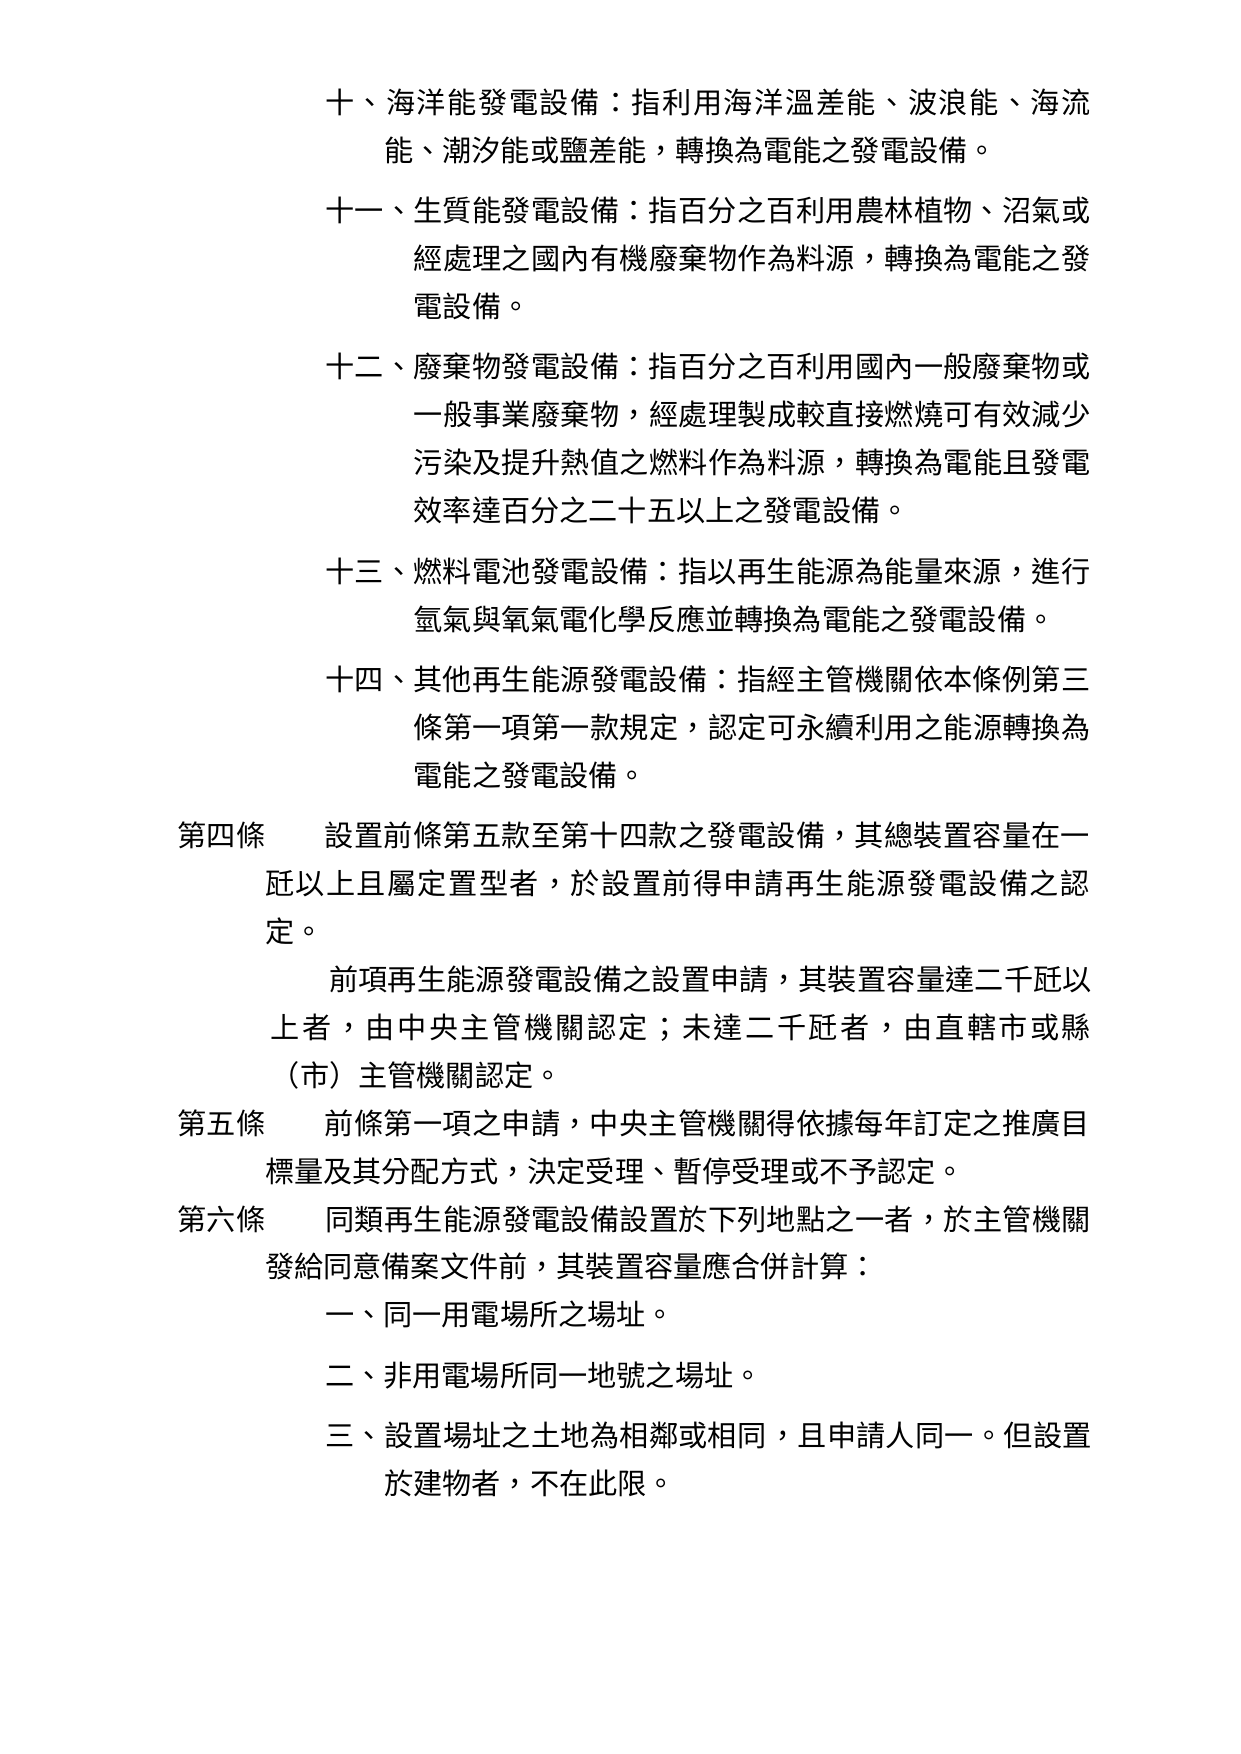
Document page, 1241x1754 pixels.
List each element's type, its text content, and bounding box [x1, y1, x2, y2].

text 十四、其他再生能源發電設備：指經主管機關依本條例第三條第一項第一款規定，認定可永續利用之能源轉換為電能之發電設備。 [325, 652, 1092, 796]
text 十一、生質能發電設備：指百分之百利用農林植物、沼氣或經處理之國內有機廢棄物作為料源，轉換為電能之發電設備。 [325, 183, 1092, 327]
text 二、非用電場所同一地號之場址。 [325, 1348, 1092, 1396]
text 三、設置場址之土地為相鄰或相同，且申請人同一。但設置於建物者，不在此限。 [325, 1408, 1092, 1504]
text 一、同一用電場所之場址。 [325, 1287, 1092, 1335]
subtitle 第五條 前條第一項之申請，中央主管機關得依據每年訂定之推廣目標量及其分配方式，決定受理、暫停受理或不予認定。 [177, 1096, 1092, 1192]
text 十三、燃料電池發電設備：指以再生能源為能量來源，進行氫氣與氧氣電化學反應並轉換為電能之發電設備。 [325, 544, 1092, 639]
text 前項再生能源發電設備之設置申請，其裝置容量達二千瓩以上者，由中央主管機關認定；未達二千瓩者，由直轄市或縣（市）主管機關認定。 [271, 952, 1092, 1096]
text 十二、廢棄物發電設備：指百分之百利用國內一般廢棄物或一般事業廢棄物，經處理製成較直接燃燒可有效減少污染及提升熱值之燃料作為料源，轉換為電能且發電效率達百分之二十五以上之發電設備。 [325, 339, 1092, 531]
subtitle 第六條 同類再生能源發電設備設置於下列地點之一者，於主管機關發給同意備案文件前，其裝置容量應合併計算： [177, 1192, 1092, 1287]
subtitle 第四條 設置前條第五款至第十四款之發電設備，其總裝置容量在一瓩以上且屬定置型者，於設置前得申請再生能源發電設備之認定。 [177, 808, 1092, 952]
text 十、海洋能發電設備：指利用海洋溫差能、波浪能、海流能、潮汐能或鹽差能，轉換為電能之發電設備。 [325, 75, 1092, 171]
